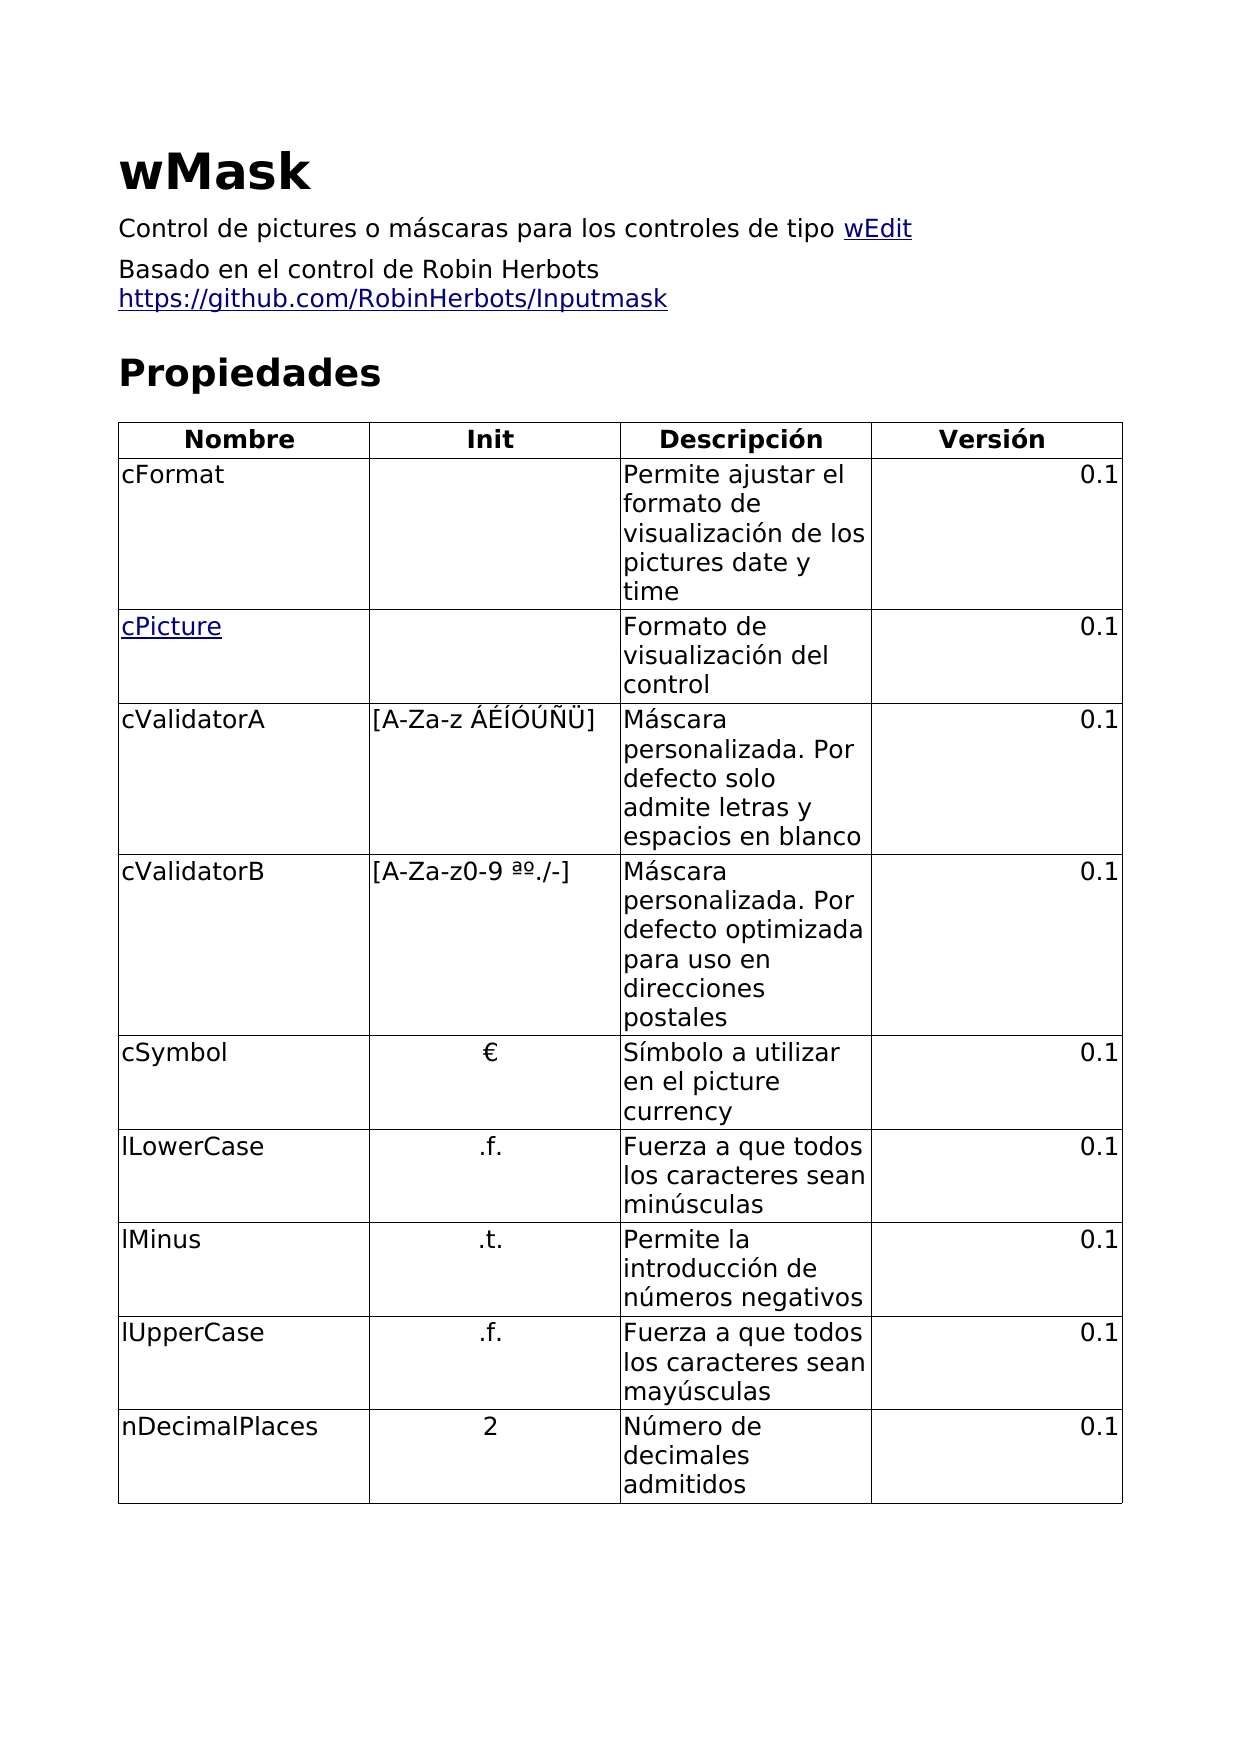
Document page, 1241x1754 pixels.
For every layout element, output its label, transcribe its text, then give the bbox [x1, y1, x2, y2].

table_cell Fuerza a que todos los caracteres sean minúsculas [621, 1130, 871, 1222]
table_cell 2 [370, 1410, 620, 1502]
table_cell cPicture [119, 610, 369, 703]
table_cell lLowerCase [119, 1130, 369, 1222]
table_cell .t. [370, 1223, 620, 1316]
table_cell cSymbol [119, 1036, 369, 1129]
table_cell .f. [370, 1130, 620, 1222]
table_cell Número de decimales admitidos [621, 1410, 871, 1502]
table_cell 0.1 [872, 1130, 1122, 1222]
table_cell [370, 459, 620, 609]
table_cell cFormat [119, 459, 369, 609]
table_cell 0.1 [872, 704, 1122, 854]
table_cell Permite la introducción de números negativos [621, 1223, 871, 1316]
table_cell 0.1 [872, 1223, 1122, 1316]
table_header Nombre [119, 423, 369, 457]
subtitle Propiedades [118, 351, 1122, 395]
table_header Descripción [621, 423, 871, 457]
table_cell Símbolo a utilizar en el picture currency [621, 1036, 871, 1129]
table_cell 0.1 [872, 1036, 1122, 1129]
table_cell cValidatorA [119, 704, 369, 854]
table_cell 0.1 [872, 855, 1122, 1035]
table_cell nDecimalPlaces [119, 1410, 369, 1502]
text Control de pictures o máscaras para los controles de tipo wEdit [118, 214, 1122, 243]
table_cell [A-Za-z ÁÉÍÓÚÑÜ] [370, 704, 620, 854]
table_cell 0.1 [872, 459, 1122, 609]
table_cell Fuerza a que todos los caracteres sean mayúsculas [621, 1317, 871, 1409]
table_cell .f. [370, 1317, 620, 1409]
table_header Versión [872, 423, 1122, 457]
table_cell lMinus [119, 1223, 369, 1316]
table_cell lUpperCase [119, 1317, 369, 1409]
table_cell cValidatorB [119, 855, 369, 1035]
subtitle wMask [118, 143, 1122, 201]
table_cell Permite ajustar el formato de visualización de los pictures date y time [621, 459, 871, 609]
table_cell 0.1 [872, 1410, 1122, 1502]
table_cell Máscara personalizada. Por defecto optimizada para uso en direcciones postales [621, 855, 871, 1035]
table_cell Máscara personalizada. Por defecto solo admite letras y espacios en blanco [621, 704, 871, 854]
table_cell € [370, 1036, 620, 1129]
table_header Init [370, 423, 620, 457]
text Basado en el control de Robin Herbots https://github.com/RobinHerbots/Inputmask [118, 256, 1122, 314]
table_cell Formato de visualización del control [621, 610, 871, 703]
table_cell [A-Za-z0-9 ªº./-] [370, 855, 620, 1035]
table_cell 0.1 [872, 1317, 1122, 1409]
table_cell [370, 610, 620, 703]
table_cell 0.1 [872, 610, 1122, 703]
